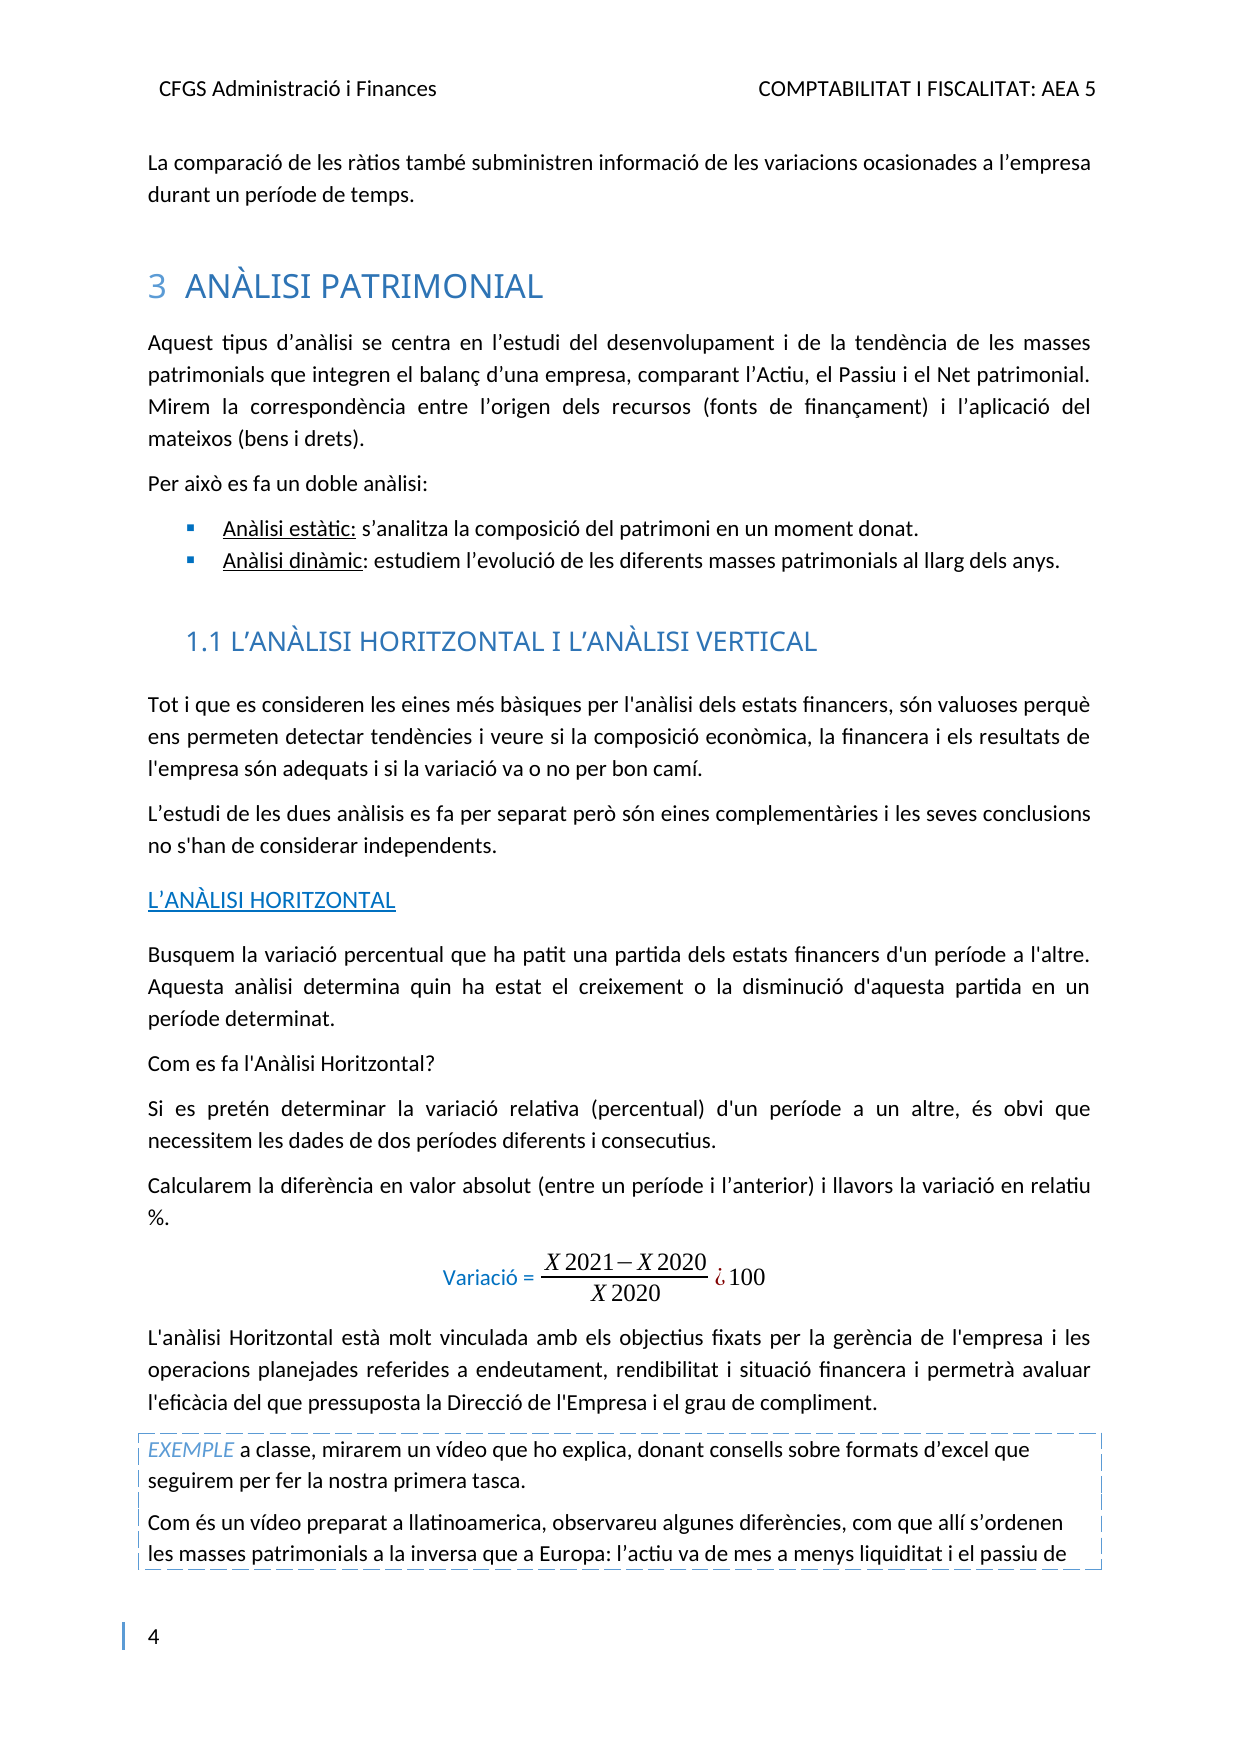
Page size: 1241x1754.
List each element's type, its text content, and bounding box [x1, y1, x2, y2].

text Si es pretén determinar la variació relativa (percentual) d'un període a un altre, és obvi que necessitem les dades de dos períodes diferents i consecutius. [148, 1094, 1093, 1154]
text Com és un vídeo preparat a llatinoamerica, observareu algunes diferències, com que allí s’ordenen les masses patrimonials a la inversa que a Europa: l’actiu va de mes a menys liquiditat i el passiu de [138, 1505, 1102, 1570]
text Aquest tipus d’anàlisi se centra en l’estudi del desenvolupament i de la tendència de les masses patrimonials que integren el balanç d’una empresa, comparant l’Actiu, el Passiu i el Net patrimonial. Mirem la correspondència entre l’origen dels recursos (fonts de finançament) i l’aplicació del mateixos (bens i drets). [148, 328, 1093, 452]
list Anàlisi estàtic: s’analitza la composició del patrimoni en un moment donat. [185, 514, 1093, 542]
text L’estudi de les dues anàlisis es fa per separat però són eines complementàries i les seves conclusions no s'han de considerar independents. [148, 799, 1093, 859]
text L’ANÀLISI HORITZONTAL [148, 884, 1093, 915]
text Variació = [369, 1248, 1093, 1307]
list Anàlisi dinàmic: estudiem l’evolució de les diferents masses patrimonials al llarg dels anys. [185, 546, 1093, 574]
subtitle L’ANÀLISI HORITZONTAL I L’ANÀLISI VERTICAL [185, 623, 1093, 659]
text EXEMPLE a classe, mirarem un vídeo que ho explica, donant consells sobre formats d’excel que seguirem per fer la nostra primera tasca. [138, 1432, 1102, 1494]
text Per això es fa un doble anàlisi: [148, 469, 1093, 497]
text Busquem la variació percentual que ha patit una partida dels estats financers d'un període a l'altre. Aquesta anàlisi determina quin ha estat el creixement o la disminució d'aquesta partida en un període determinat. [148, 940, 1093, 1033]
text Com es fa l'Anàlisi Horitzontal? [148, 1049, 1093, 1077]
text Tot i que es consideren les eines més bàsiques per l'anàlisi dels estats financers, són valuoses perquè ens permeten detectar tendències i veure si la composició econòmica, la financera i els resultats de l'empresa són adequats i si la variació va o no per bon camí. [148, 690, 1093, 782]
text La comparació de les ràtios també subministren informació de les variacions ocasionades a l’empresa durant un període de temps. [148, 148, 1093, 208]
subtitle ANÀLISI PATRIMONIAL [148, 263, 1093, 308]
text Calcularem la diferència en valor absolut (entre un període i l’anterior) i llavors la variació en relatiu %. [148, 1171, 1093, 1231]
text L'anàlisi Horitzontal està molt vinculada amb els objectius fixats per la gerència de l'empresa i les operacions planejades referides a endeutament, rendibilitat i situació financera i permetrà avaluar l'eficàcia del que pressuposta la Direcció de l'Empresa i el grau de compliment. [148, 1323, 1093, 1416]
